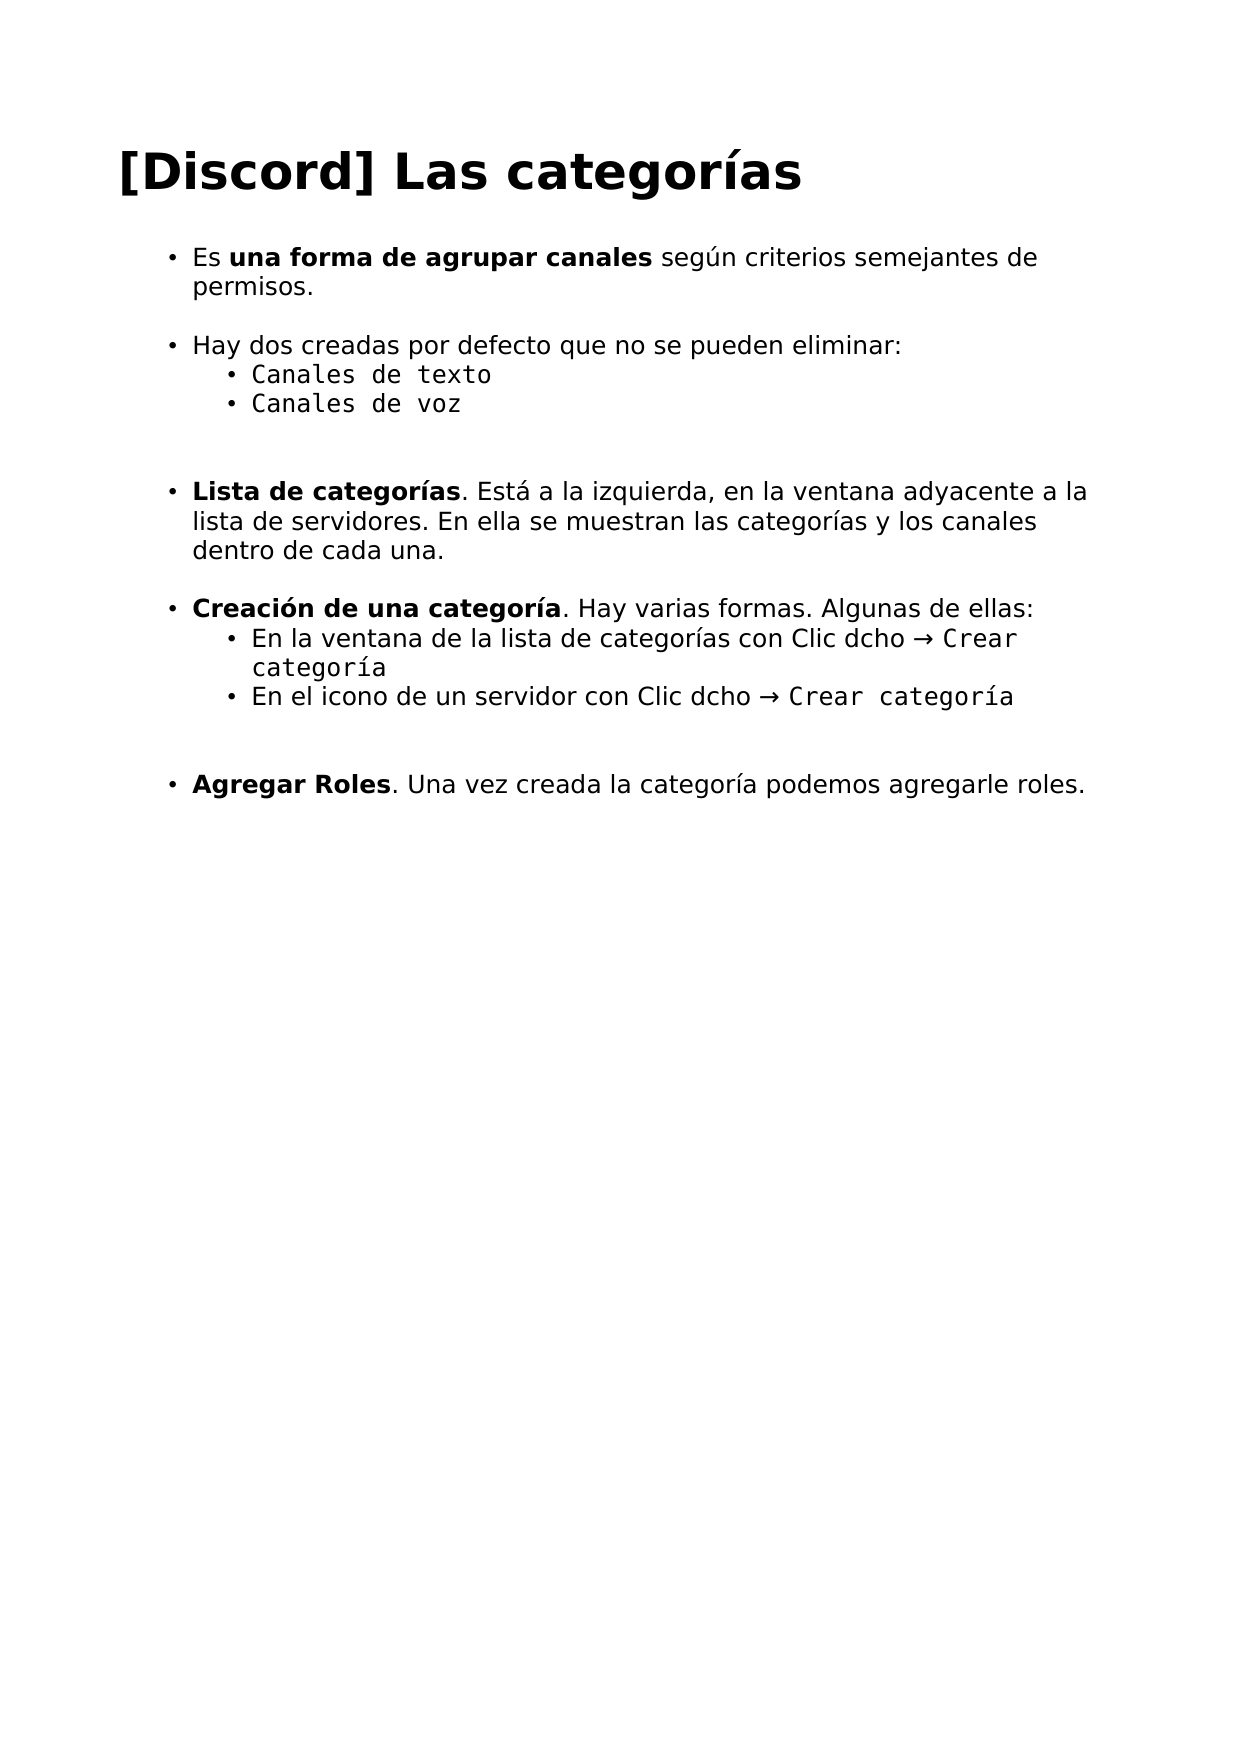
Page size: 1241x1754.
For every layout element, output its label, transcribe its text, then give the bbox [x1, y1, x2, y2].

subtitle [Discord] Las categorías [118, 143, 1122, 201]
list Canales de voz [236, 389, 1122, 419]
list En el icono de un servidor con Clic dcho → Crear categoría [236, 682, 1122, 711]
list Hay dos creadas por defecto que no se pueden eliminar: [177, 331, 1122, 360]
list Es una forma de agrupar canales según criterios semejantes de permisos. [177, 243, 1122, 302]
list En la ventana de la lista de categorías con Clic dcho → Crear categoría [236, 624, 1122, 682]
list Canales de texto [236, 360, 1122, 389]
list Creación de una categoría. Hay varias formas. Algunas de ellas: [177, 594, 1122, 624]
list Lista de categorías. Está a la izquierda, en la ventana adyacente a la lista de servidores. En ella se muestran las categorías y los canales dentro de cada una. [177, 478, 1122, 565]
list Agregar Roles. Una vez creada la categoría podemos agregarle roles. [177, 770, 1122, 799]
